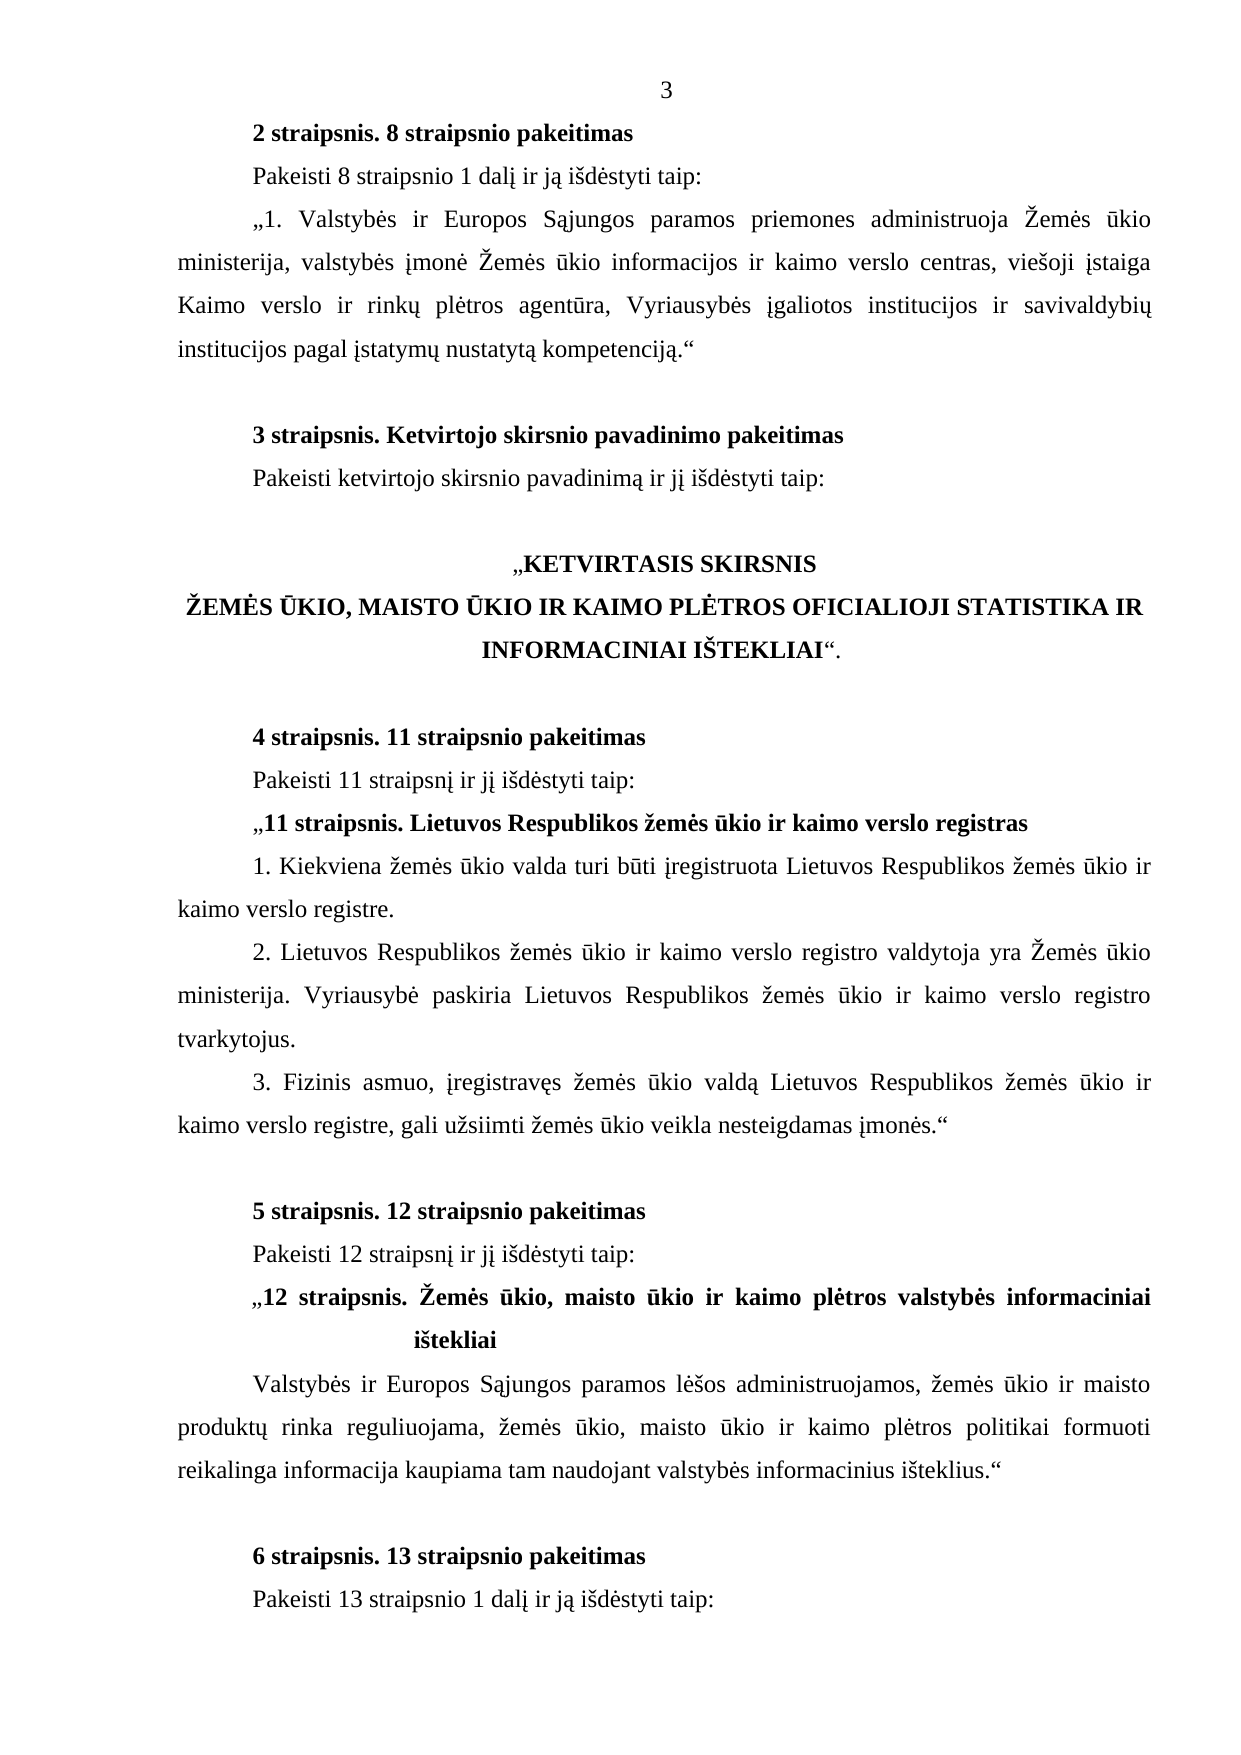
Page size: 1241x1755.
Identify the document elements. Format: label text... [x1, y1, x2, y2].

text ŽEMĖS ŪKIO, MAISTO ŪKIO IR KAIMO PLĖTROS OFICIALIOJI STATISTIKA IR INFORMACINIAI IŠTEKLIAI“. [177, 592, 1152, 664]
text Pakeisti 11 straipsnį ir jį išdėstyti taip: [177, 765, 1152, 794]
text 3 straipsnis. Ketvirtojo skirsnio pavadinimo pakeitimas [177, 420, 1152, 449]
text 4 straipsnis. 11 straipsnio pakeitimas [177, 722, 1152, 751]
text 2 straipsnis. 8 straipsnio pakeitimas [177, 118, 1152, 147]
text 3. Fizinis asmuo, įregistravęs žemės ūkio valdą Lietuvos Respublikos žemės ūkio ir kaimo verslo registre, gali užsiimti žemės ūkio veikla nesteigdamas įmonės.“ [177, 1067, 1152, 1139]
text 6 straipsnis. 13 straipsnio pakeitimas [177, 1541, 1152, 1570]
text Valstybės ir Europos Sąjungos paramos lėšos administruojamos, žemės ūkio ir maisto produktų rinka reguliuojama, žemės ūkio, maisto ūkio ir kaimo plėtros politikai formuoti reikalinga informacija kaupiama tam naudojant valstybės informacinius išteklius.“ [177, 1369, 1152, 1484]
text „KETVIRTASIS SKIRSNIS [177, 549, 1152, 578]
text „11 straipsnis. Lietuvos Respublikos žemės ūkio ir kaimo verslo registras [177, 808, 1152, 837]
text 1. Kiekviena žemės ūkio valda turi būti įregistruota Lietuvos Respublikos žemės ūkio ir kaimo verslo registre. [177, 851, 1152, 923]
text 2. Lietuvos Respublikos žemės ūkio ir kaimo verslo registro valdytoja yra Žemės ūkio ministerija. Vyriausybė paskiria Lietuvos Respublikos žemės ūkio ir kaimo verslo registro tvarkytojus. [177, 937, 1152, 1052]
text 5 straipsnis. 12 straipsnio pakeitimas [177, 1196, 1152, 1225]
text Pakeisti ketvirtojo skirsnio pavadinimą ir jį išdėstyti taip: [177, 463, 1152, 492]
text Pakeisti 13 straipsnio 1 dalį ir ją išdėstyti taip: [177, 1584, 1152, 1613]
text „12 straipsnis. Žemės ūkio, maisto ūkio ir kaimo plėtros valstybės informaciniai ištekliai [251, 1282, 1152, 1354]
text Pakeisti 8 straipsnio 1 dalį ir ją išdėstyti taip: [177, 161, 1152, 190]
text Pakeisti 12 straipsnį ir jį išdėstyti taip: [177, 1239, 1152, 1268]
text „1. Valstybės ir Europos Sąjungos paramos priemones administruoja Žemės ūkio ministerija, valstybės įmonė Žemės ūkio informacijos ir kaimo verslo centras, viešoji įstaiga Kaimo verslo ir rinkų plėtros agentūra, Vyriausybės įgaliotos institucijos ir savivaldybių institucijos pagal įstatymų nustatytą kompetenciją.“ [177, 204, 1152, 362]
